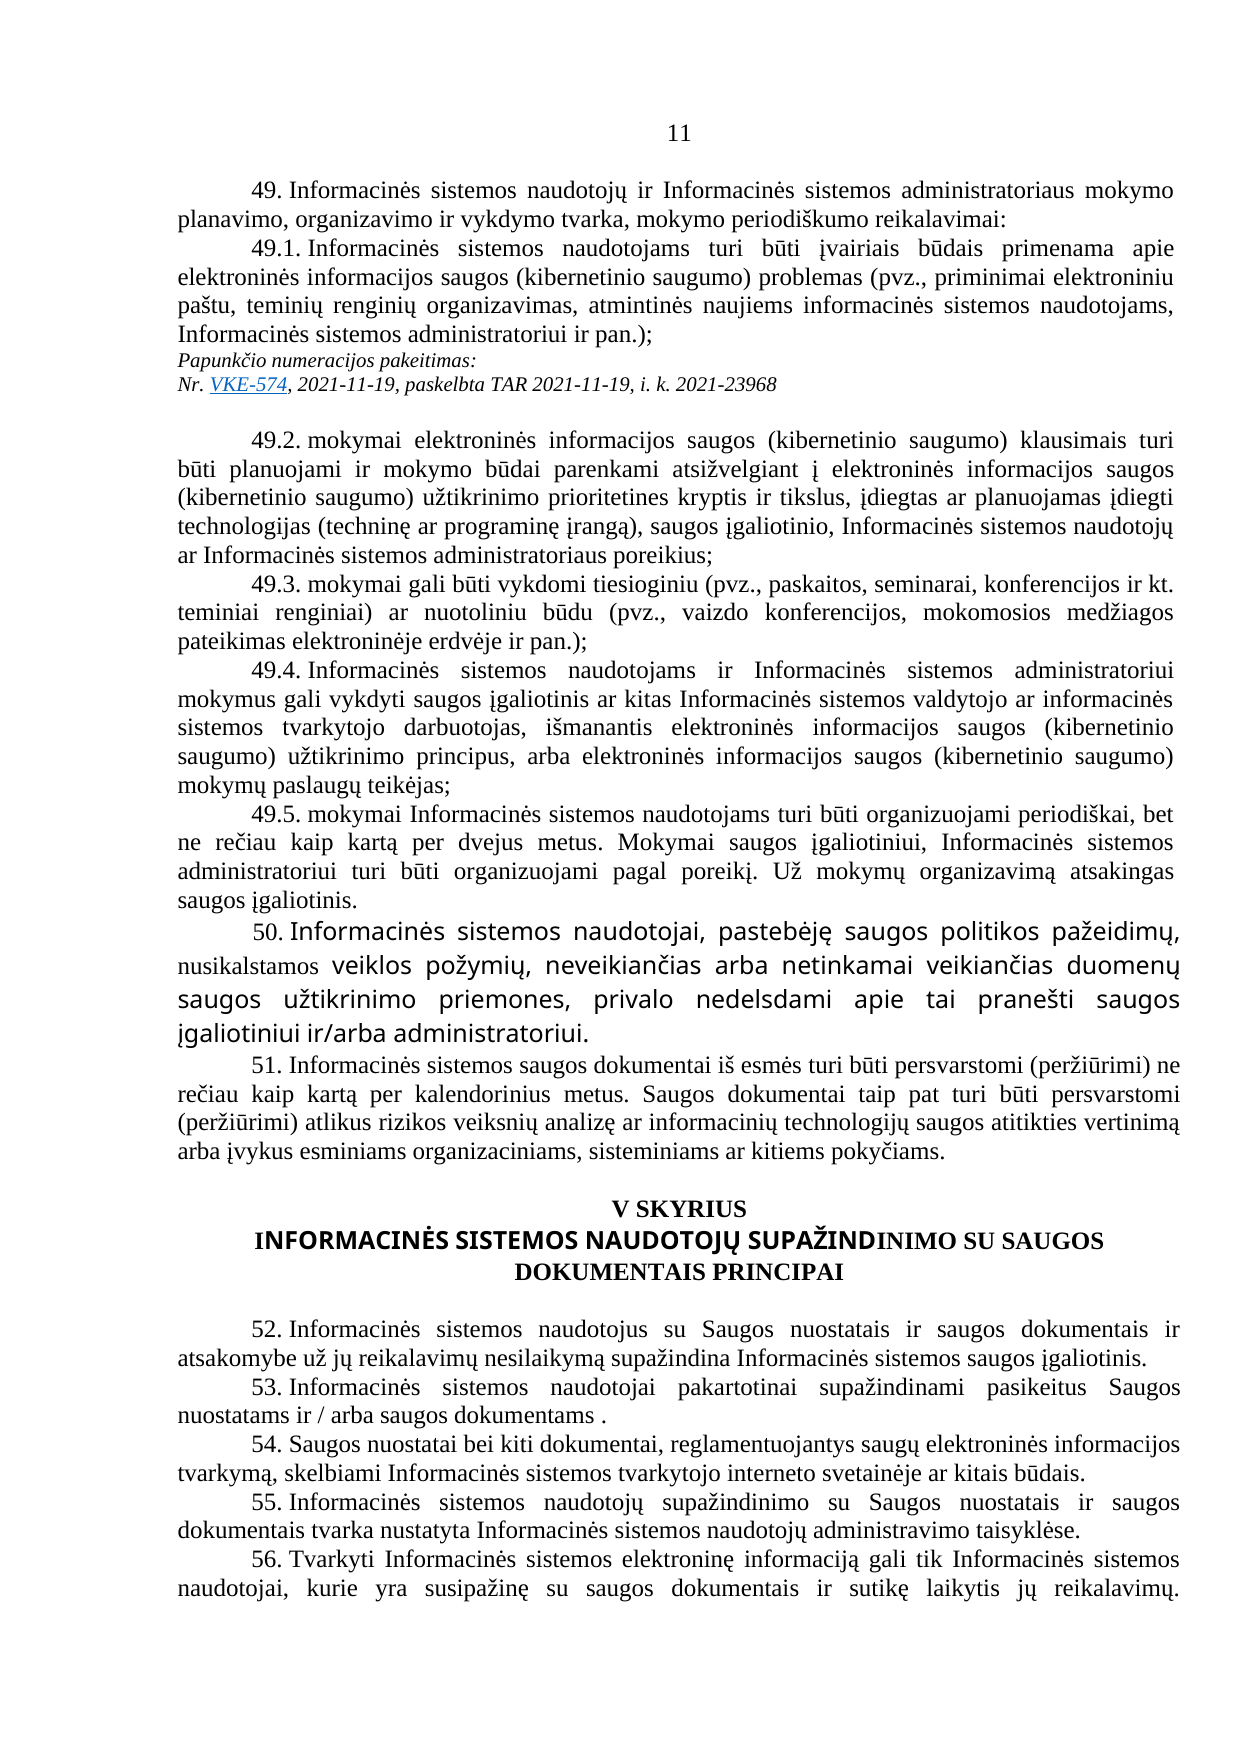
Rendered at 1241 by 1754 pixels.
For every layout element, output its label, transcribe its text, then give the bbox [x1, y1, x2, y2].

text Papunkčio numeracijos pakeitimas: [177, 348, 1181, 372]
text 49.4. Informacinės sistemos naudotojams ir Informacinės sistemos administratoriui mokymus gali vykdyti saugos įgaliotinis ar kitas Informacinės sistemos valdytojo ar informacinės sistemos tvarkytojo darbuotojas, išmanantis elektroninės informacijos saugos (kibernetinio saugumo) užtikrinimo principus, arba elektroninės informacijos saugos (kibernetinio saugumo) mokymų paslaugų teikėjas; [177, 655, 1175, 799]
text 54. Saugos nuostatai bei kiti dokumentai, reglamentuojantys saugų elektroninės informacijos tvarkymą, skelbiami Informacinės sistemos tvarkytojo interneto svetainėje ar kitais būdais. [177, 1429, 1181, 1487]
text 56. Tvarkyti Informacinės sistemos elektroninę informaciją gali tik Informacinės sistemos naudotojai, kurie yra susipažinę su saugos dokumentais ir sutikę laikytis jų reikalavimų. [177, 1544, 1181, 1602]
text 49.5. mokymai Informacinės sistemos naudotojams turi būti organizuojami periodiškai, bet ne rečiau kaip kartą per dvejus metus. Mokymai saugos įgaliotiniui, Informacinės sistemos administratoriui turi būti organizuojami pagal poreikį. Už mokymų organizavimą atsakingas saugos įgaliotinis. [177, 799, 1175, 914]
text 49.1. Informacinės sistemos naudotojams turi būti įvairiais būdais primenama apie elektroninės informacijos saugos (kibernetinio saugumo) problemas (pvz., priminimai elektroniniu paštu, teminių renginių organizavimas, atmintinės naujiems informacinės sistemos naudotojams, Informacinės sistemos administratoriui ir pan.); [177, 233, 1175, 348]
text 51. Informacinės sistemos saugos dokumentai iš esmės turi būti persvarstomi (peržiūrimi) ne rečiau kaip kartą per kalendorinius metus. Saugos dokumentai taip pat turi būti persvarstomi (peržiūrimi) atlikus rizikos veiksnių analizę ar informacinių technologijų saugos atitikties vertinimą arba įvykus esminiams organizaciniams, sisteminiams ar kitiems pokyčiams. [177, 1050, 1181, 1165]
text 55. Informacinės sistemos naudotojų supažindinimo su Saugos nuostatais ir saugos dokumentais tvarka nustatyta Informacinės sistemos naudotojų administravimo taisyklėse. [177, 1487, 1181, 1544]
text 50. Informacinės sistemos naudotojai, pastebėję saugos politikos pažeidimų, nusikalstamos veiklos požymių, neveikiančias arba netinkamai veikiančias duomenų saugos užtikrinimo priemones, privalo nedelsdami apie tai pranešti saugos įgaliotiniui ir/arba administratoriui. [177, 914, 1181, 1050]
text INFORMACINĖS SISTEMOS NAUDOTOJŲ SUPAŽINDINIMO SU SAUGOS [177, 1222, 1181, 1257]
text 49.3. mokymai gali būti vykdomi tiesioginiu (pvz., paskaitos, seminarai, konferencijos ir kt. teminiai renginiai) ar nuotoliniu būdu (pvz., vaizdo konferencijos, mokomosios medžiagos pateikimas elektroninėje erdvėje ir pan.); [177, 569, 1175, 655]
text Nr. VKE-574, 2021-11-19, paskelbta TAR 2021-11-19, i. k. 2021-23968 [177, 372, 1181, 396]
text V SKYRIUS [177, 1194, 1181, 1222]
text 53. Informacinės sistemos naudotojai pakartotinai supažindinami pasikeitus Saugos nuostatams ir / arba saugos dokumentams . [177, 1372, 1181, 1429]
text 49.2. mokymai elektroninės informacijos saugos (kibernetinio saugumo) klausimais turi būti planuojami ir mokymo būdai parenkami atsižvelgiant į elektroninės informacijos saugos (kibernetinio saugumo) užtikrinimo prioritetines kryptis ir tikslus, įdiegtas ar planuojamas įdiegti technologijas (techninę ar programinę įrangą), saugos įgaliotinio, Informacinės sistemos naudotojų ar Informacinės sistemos administratoriaus poreikius; [177, 425, 1175, 569]
text DOKUMENTAIS PRINCIPAI [177, 1257, 1181, 1285]
text 52. Informacinės sistemos naudotojus su Saugos nuostatais ir saugos dokumentais ir atsakomybe už jų reikalavimų nesilaikymą supažindina Informacinės sistemos saugos įgaliotinis. [177, 1314, 1181, 1372]
text 49. Informacinės sistemos naudotojų ir Informacinės sistemos administratoriaus mokymo planavimo, organizavimo ir vykdymo tvarka, mokymo periodiškumo reikalavimai: [177, 176, 1175, 233]
